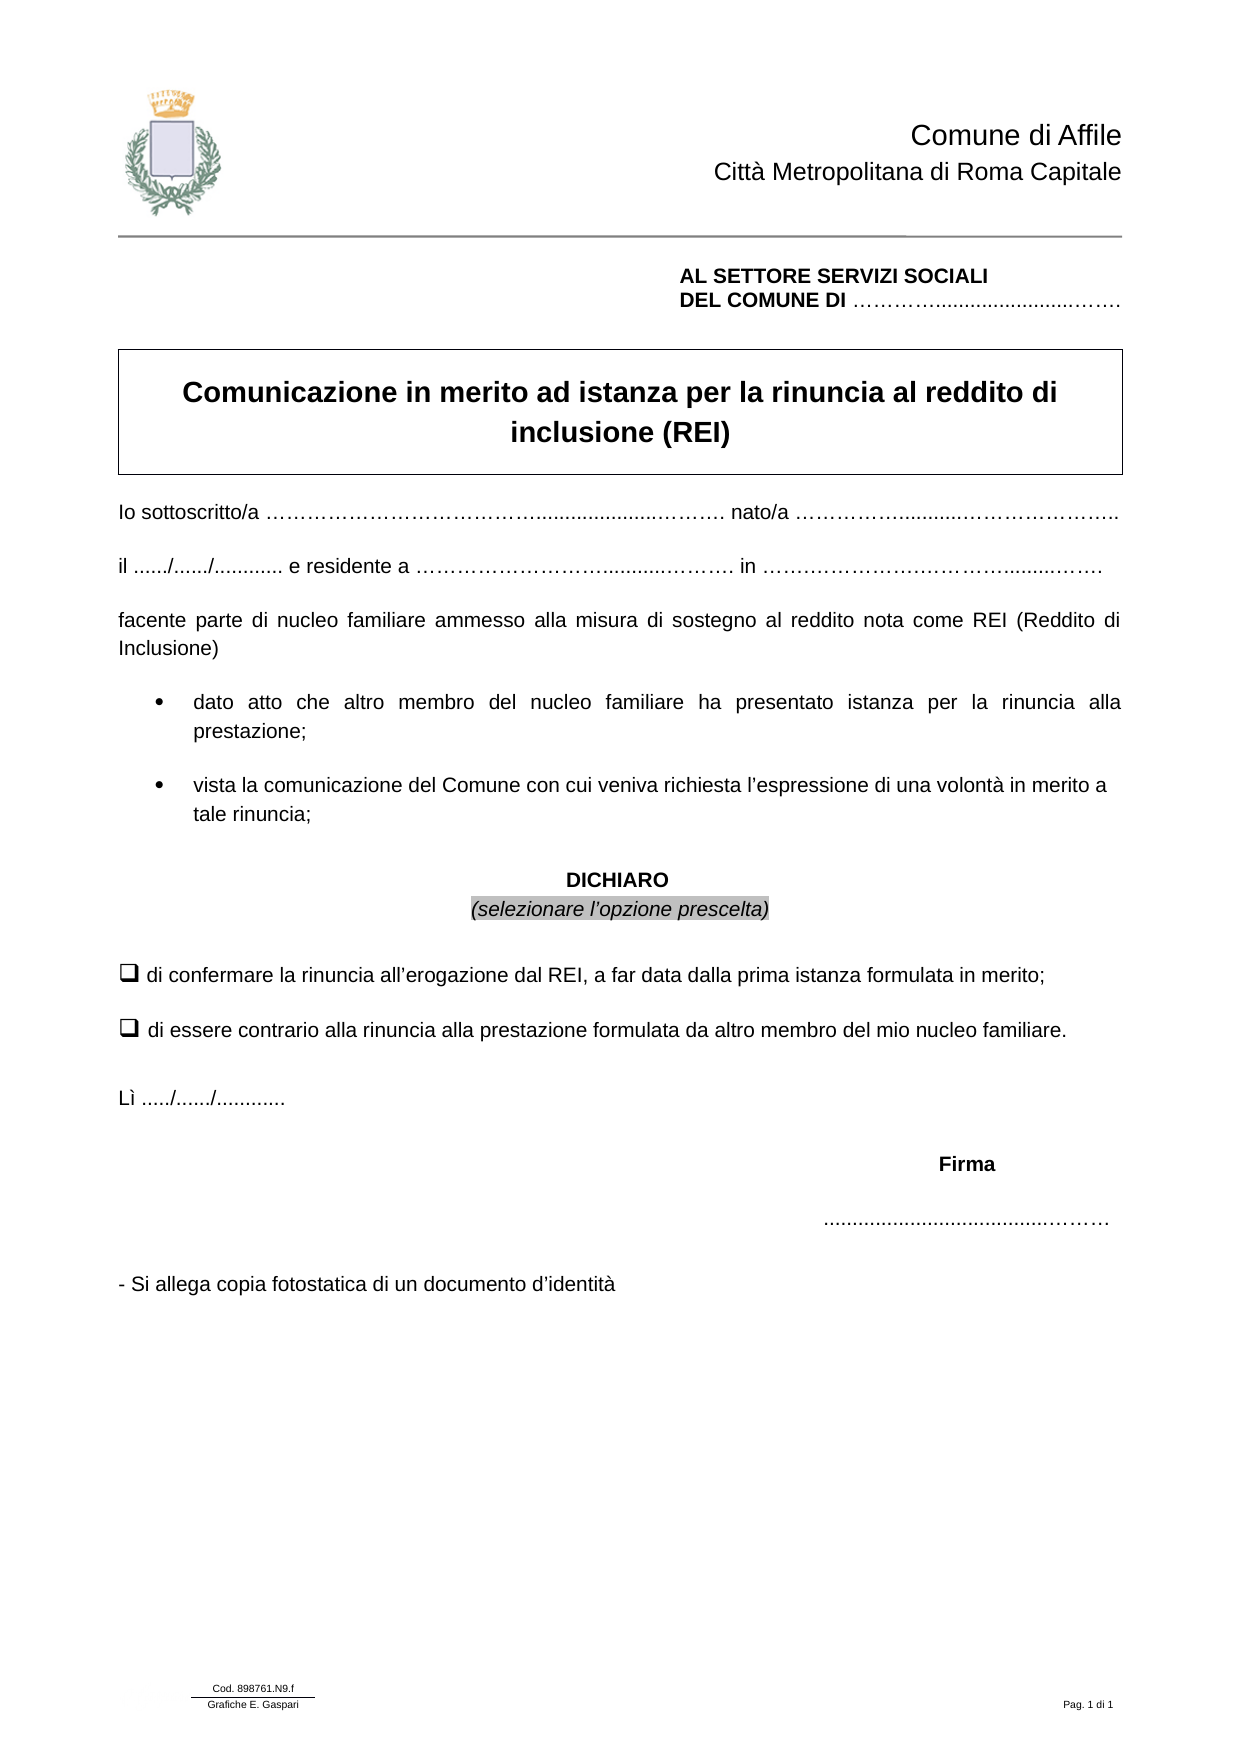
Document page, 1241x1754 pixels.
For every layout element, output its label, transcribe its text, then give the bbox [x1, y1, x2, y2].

text  di confermare la rinuncia all’erogazione dal REI, a far data dalla prima istanza formulata in merito; [118, 963, 1122, 988]
picture [122, 87, 224, 219]
text AL SETTORE SERVIZI SOCIALI DEL COMUNE DI …………........................……. [679, 264, 1122, 312]
list dato atto che altro membro del nucleo familiare ha presentato istanza per la rinuncia alla prestazione; [156, 690, 1122, 743]
text DICHIARO (selezionare l’opzione prescelta) [118, 868, 1122, 920]
list vista la comunicazione del Comune con cui veniva richiesta l’espressione di una volontà in merito a tale rinuncia; [156, 772, 1122, 825]
text Io sottoscritto/a ………………………………….....................………. nato/a ……………...........………………….. [118, 500, 1122, 524]
table_header Comunicazione in merito ad istanza per la rinuncia al reddito di inclusione (REI) [119, 350, 1122, 474]
text Città Metropolitana di Roma Capitale [224, 157, 1122, 185]
text il ....../....../............ e residente a ………………………...........………. in …….…………….………….........……. [118, 554, 1122, 578]
text  di essere contrario alla rinuncia alla prestazione formulata da altro membro del mio nucleo familiare. [118, 1018, 1122, 1043]
text facente parte di nucleo familiare ammesso alla misura di sostegno al reddito nota come REI (Reddito di Inclusione) [118, 607, 1122, 660]
text - Si allega copia fotostatica di un documento d’identità [118, 1272, 1122, 1296]
text Firma [812, 1152, 1122, 1176]
text .......................................……… [812, 1206, 1122, 1230]
text Comune di Affile [224, 118, 1122, 152]
text Lì ...../....../............ [118, 1086, 1122, 1110]
